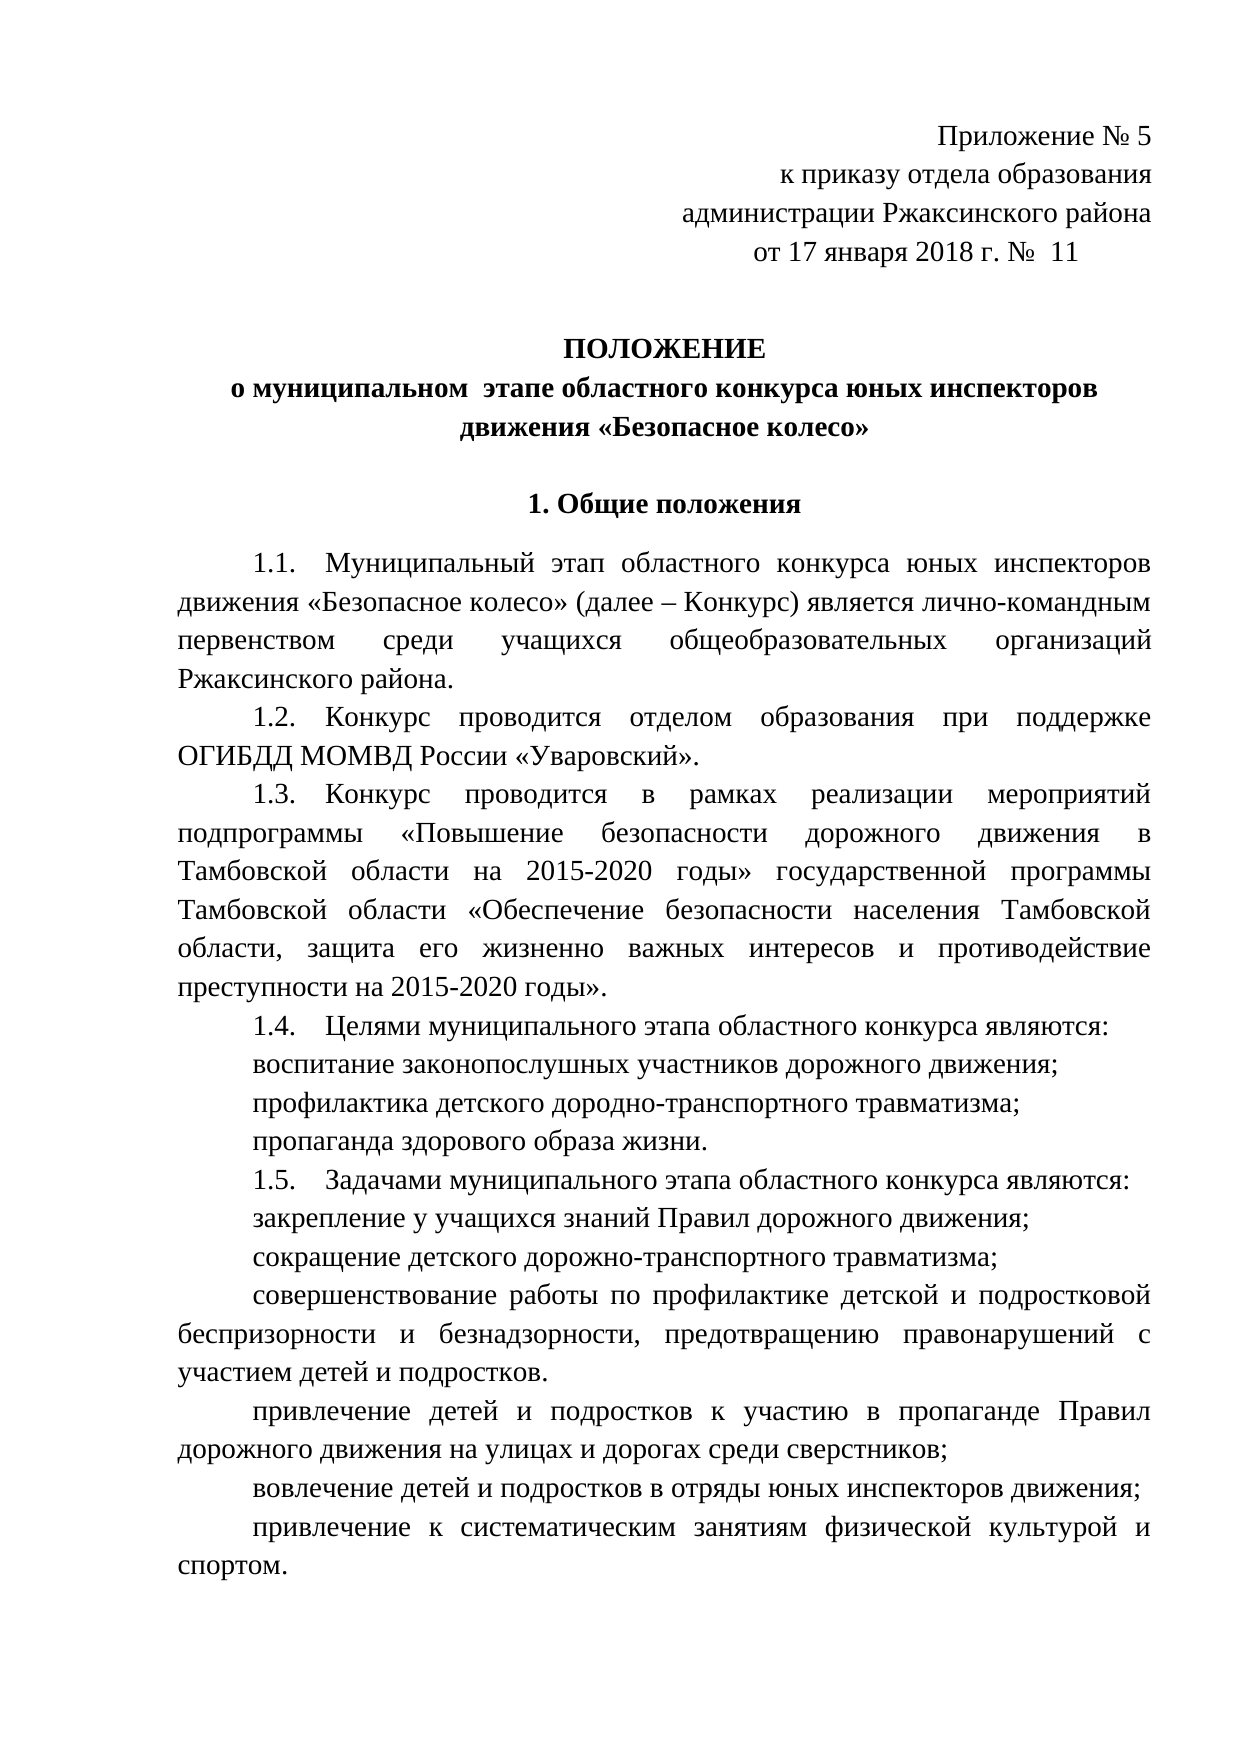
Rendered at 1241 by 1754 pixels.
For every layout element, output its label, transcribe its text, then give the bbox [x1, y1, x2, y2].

text вовлечение детей и подростков в отряды юных инспекторов движения; [177, 1470, 1152, 1504]
text 1.3. Конкурс проводится в рамках реализации мероприятий подпрограммы «Повышение безопасности дорожного движения в Тамбовской области на 2015-2020 годы» государственной программы Тамбовской области «Обеспечение безопасности населения Тамбовской области, защита его жизненно важных интересов и противодействие преступности на 2015-2020 годы». [177, 776, 1152, 1003]
text воспитание законопослушных участников дорожного движения; [177, 1046, 1152, 1080]
text пропаганда здорового образа жизни. [177, 1123, 1152, 1157]
text профилактика детского дородно-транспортного травматизма; [177, 1085, 1152, 1118]
text 1.1. Муниципальный этап областного конкурса юных инспекторов движения «Безопасное колесо» (далее – Конкурс) является лично-командным первенством среди учащихся общеобразовательных организаций Ржаксинского района. [177, 545, 1152, 694]
text привлечение к систематическим занятиям физической культурой и спортом. [177, 1509, 1152, 1581]
text сокращение детского дорожно-транспортного травматизма; [177, 1239, 1152, 1272]
text 1.2. Конкурс проводится отделом образования при поддержке ОГИБДД МОМВД России «Уваровский». [177, 699, 1152, 771]
text ПОЛОЖЕНИЕ [177, 332, 1152, 365]
text о муниципальном этапе областного конкурса юных инспекторов движения «Безопасное колесо» [177, 370, 1152, 442]
text Приложение № 5 [177, 118, 1152, 152]
text 1. Общие положения [177, 486, 1152, 519]
text к приказу отдела образования администрации Ржаксинского района [679, 157, 1152, 229]
text совершенствование работы по профилактике детской и подростковой беспризорности и безнадзорности, предотвращению правонарушений с участием детей и подростков. [177, 1277, 1152, 1388]
text 1.4. Целями муниципального этапа областного конкурса являются: [177, 1008, 1152, 1041]
text закрепление у учащихся знаний Правил дорожного движения; [177, 1200, 1152, 1234]
text 1.5. Задачами муниципального этапа областного конкурса являются: [177, 1162, 1152, 1195]
text привлечение детей и подростков к участию в пропаганде Правил дорожного движения на улицах и дорогах среди сверстников; [177, 1393, 1152, 1465]
text от 17 января 2018 г. № 11 [177, 234, 1152, 267]
